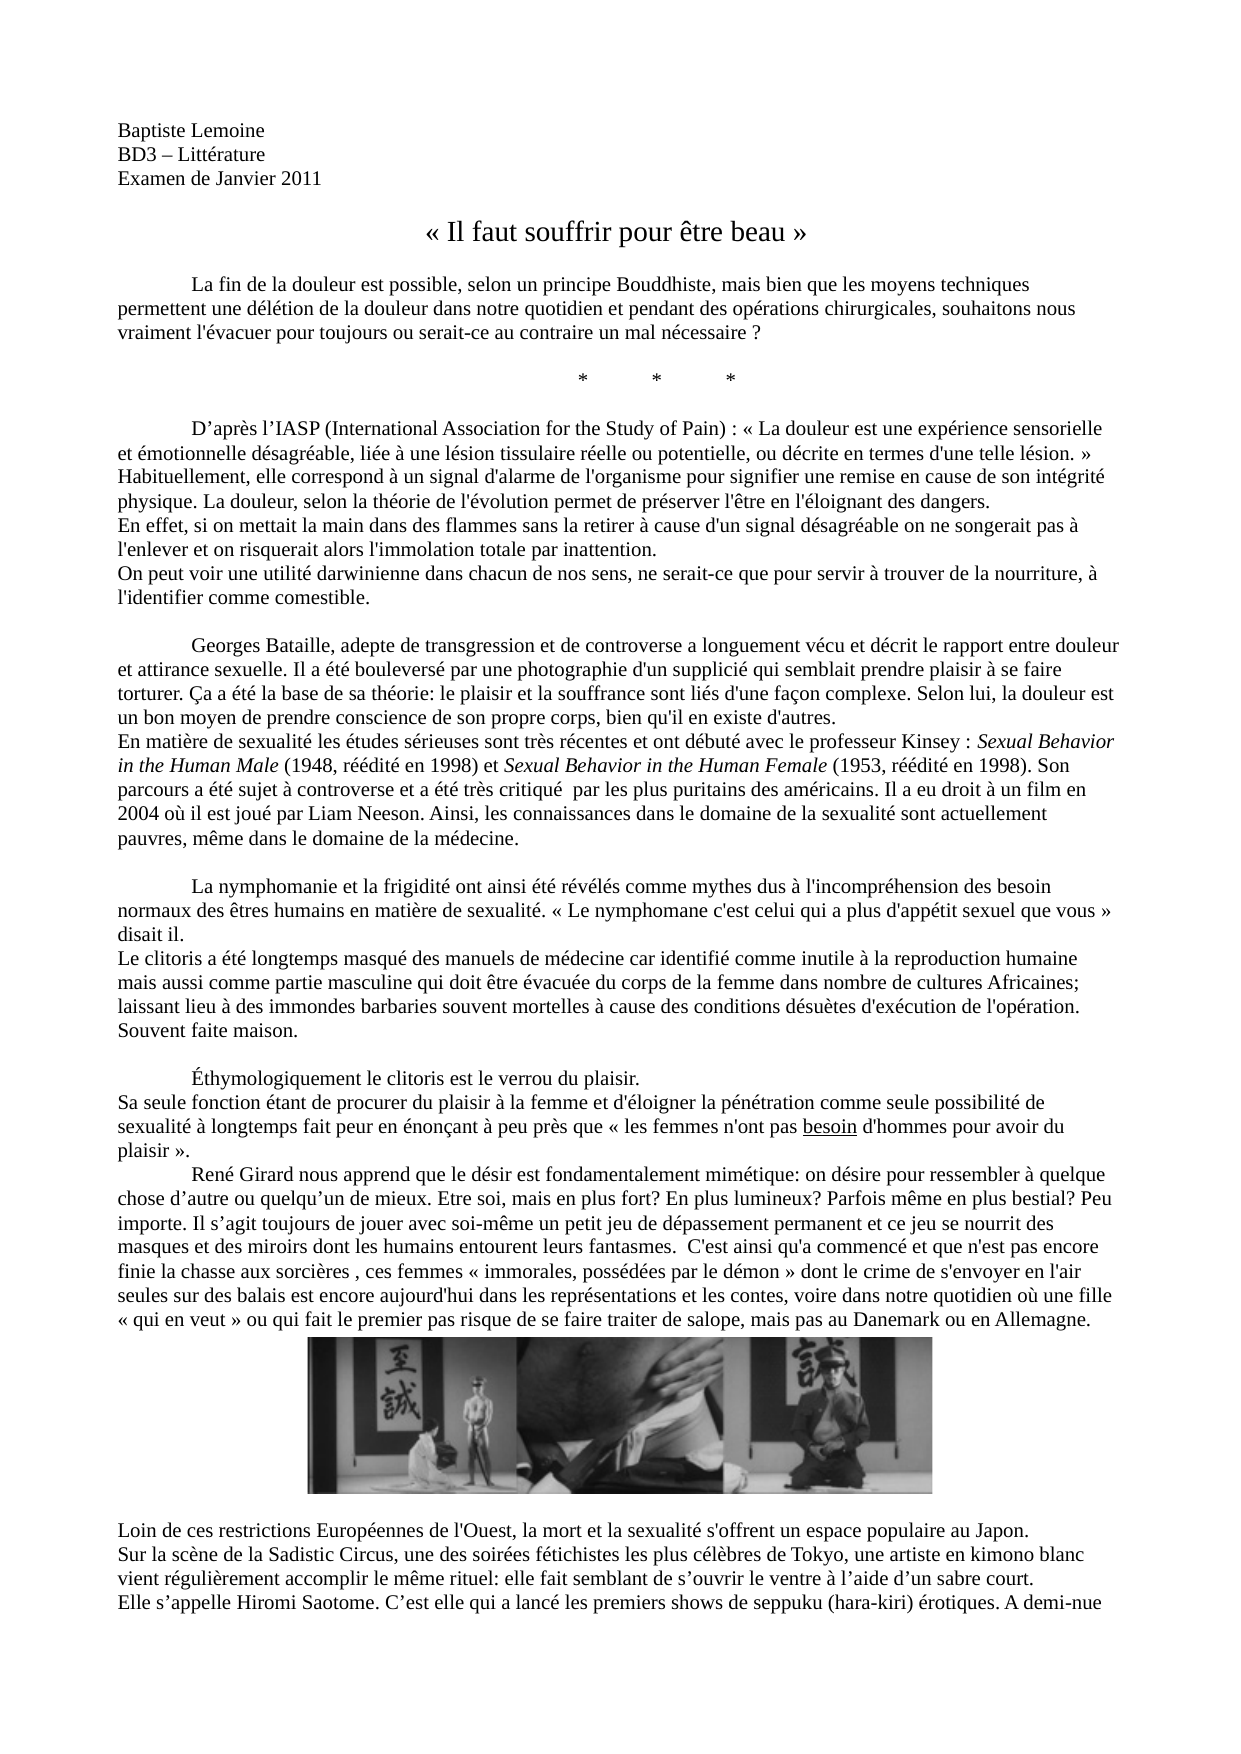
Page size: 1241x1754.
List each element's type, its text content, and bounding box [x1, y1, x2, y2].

text « Il faut souffrir pour être beau » [117, 214, 1122, 248]
text René Girard nous apprend que le désir est fondamentalement mimétique: on désire pour ressembler à quelque chose d’autre ou quelqu’un de mieux. Etre soi, mais en plus fort? En plus lumineux? Parfois même en plus bestial? Peu importe. Il s’agit toujours de jouer avec soi-même un petit jeu de dépassement permanent et ce jeu se nourrit des masques et des miroirs dont les humains entourent leurs fantasmes. C'est ainsi qu'a commencé et que n'est pas encore finie la chasse aux sorcières , ces femmes « immorales, possédées par le démon » dont le crime de s'envoyer en l'air seules sur des balais est encore aujourd'hui dans les représentations et les contes, voire dans notre quotidien où une fille « qui en veut » ou qui fait le premier pas risque de se faire traiter de salope, mais pas au Danemark ou en Allemagne. [117, 1162, 1122, 1331]
text La fin de la douleur est possible, selon un principe Bouddhiste, mais bien que les moyens techniques permettent une délétion de la douleur dans notre quotidien et pendant des opérations chirurgicales, souhaitons nous vraiment l'évacuer pour toujours ou serait-ce au contraire un mal nécessaire ? [117, 272, 1122, 344]
text En effet, si on mettait la main dans des flammes sans la retirer à cause d'un signal désagréable on ne songerait pas à l'enlever et on risquerait alors l'immolation totale par inattention. [117, 513, 1122, 561]
text Examen de Janvier 2011 [117, 166, 1122, 190]
text Georges Bataille, adepte de transgression et de controverse a longuement vécu et décrit le rapport entre douleur et attirance sexuelle. Il a été bouleversé par une photographie d'un supplicié qui semblait prendre plaisir à se faire torturer. Ça a été la base de sa théorie: le plaisir et la souffrance sont liés d'une façon complexe. Selon lui, la douleur est un bon moyen de prendre conscience de son propre corps, bien qu'il en existe d'autres. [117, 633, 1122, 729]
text La nymphomanie et la frigidité ont ainsi été révélés comme mythes dus à l'incompréhension des besoin normaux des êtres humains en matière de sexualité. « Le nymphomane c'est celui qui a plus d'appétit sexuel que vous » disait il. [117, 873, 1122, 946]
text En matière de sexualité les études sérieuses sont très récentes et ont débuté avec le professeur Kinsey : Sexual Behavior in the Human Male (1948, réédité en 1998) et Sexual Behavior in the Human Female (1953, réédité en 1998). Son parcours a été sujet à controverse et a été très critiqué par les plus puritains des américains. Il a eu droit à un film en 2004 où il est joué par Liam Neeson. Ainsi, les connaissances dans le domaine de la sexualité sont actuellement pauvres, même dans le domaine de la médecine. [117, 729, 1122, 849]
text * * * [117, 368, 1122, 392]
text Loin de ces restrictions Européennes de l'Ouest, la mort et la sexualité s'offrent un espace populaire au Japon. [117, 1517, 1122, 1542]
text Baptiste Lemoine [117, 118, 1122, 142]
text D’après l’IASP (International Association for the Study of Pain) : « La douleur est une expérience sensorielle et émotionnelle désagréable, liée à une lésion tissulaire réelle ou potentielle, ou décrite en termes d'une telle lésion. » Habituellement, elle correspond à un signal d'alarme de l'organisme pour signifier une remise en cause de son intégrité physique. La douleur, selon la théorie de l'évolution permet de préserver l'être en l'éloignant des dangers. [117, 416, 1122, 513]
text Le clitoris a été longtemps masqué des manuels de médecine car identifié comme inutile à la reproduction humaine mais aussi comme partie masculine qui doit être évacuée du corps de la femme dans nombre de cultures Africaines; laissant lieu à des immondes barbaries souvent mortelles à cause des conditions désuètes d'exécution de l'opération. Souvent faite maison. [117, 946, 1122, 1042]
text Sur la scène de la Sadistic Circus, une des soirées fétichistes les plus célèbres de Tokyo, une artiste en kimono blanc vient régulièrement accomplir le même rituel: elle fait semblant de s’ouvrir le ventre à l’aide d’un sabre court. [117, 1542, 1122, 1590]
text Éthymologiquement le clitoris est le verrou du plaisir. [117, 1066, 1122, 1090]
text On peut voir une utilité darwinienne dans chacun de nos sens, ne serait-ce que pour servir à trouver de la nourriture, à l'identifier comme comestible. [117, 561, 1122, 609]
text Elle s’appelle Hiromi Saotome. C’est elle qui a lancé les premiers shows de seppuku (hara-kiri) érotiques. A demi-nue [117, 1590, 1122, 1614]
text BD3 – Littérature [117, 142, 1122, 166]
picture [307, 1337, 933, 1494]
text Sa seule fonction étant de procurer du plaisir à la femme et d'éloigner la pénétration comme seule possibilité de sexualité à longtemps fait peur en énonçant à peu près que « les femmes n'ont pas besoin d'hommes pour avoir du plaisir ». [117, 1090, 1122, 1162]
